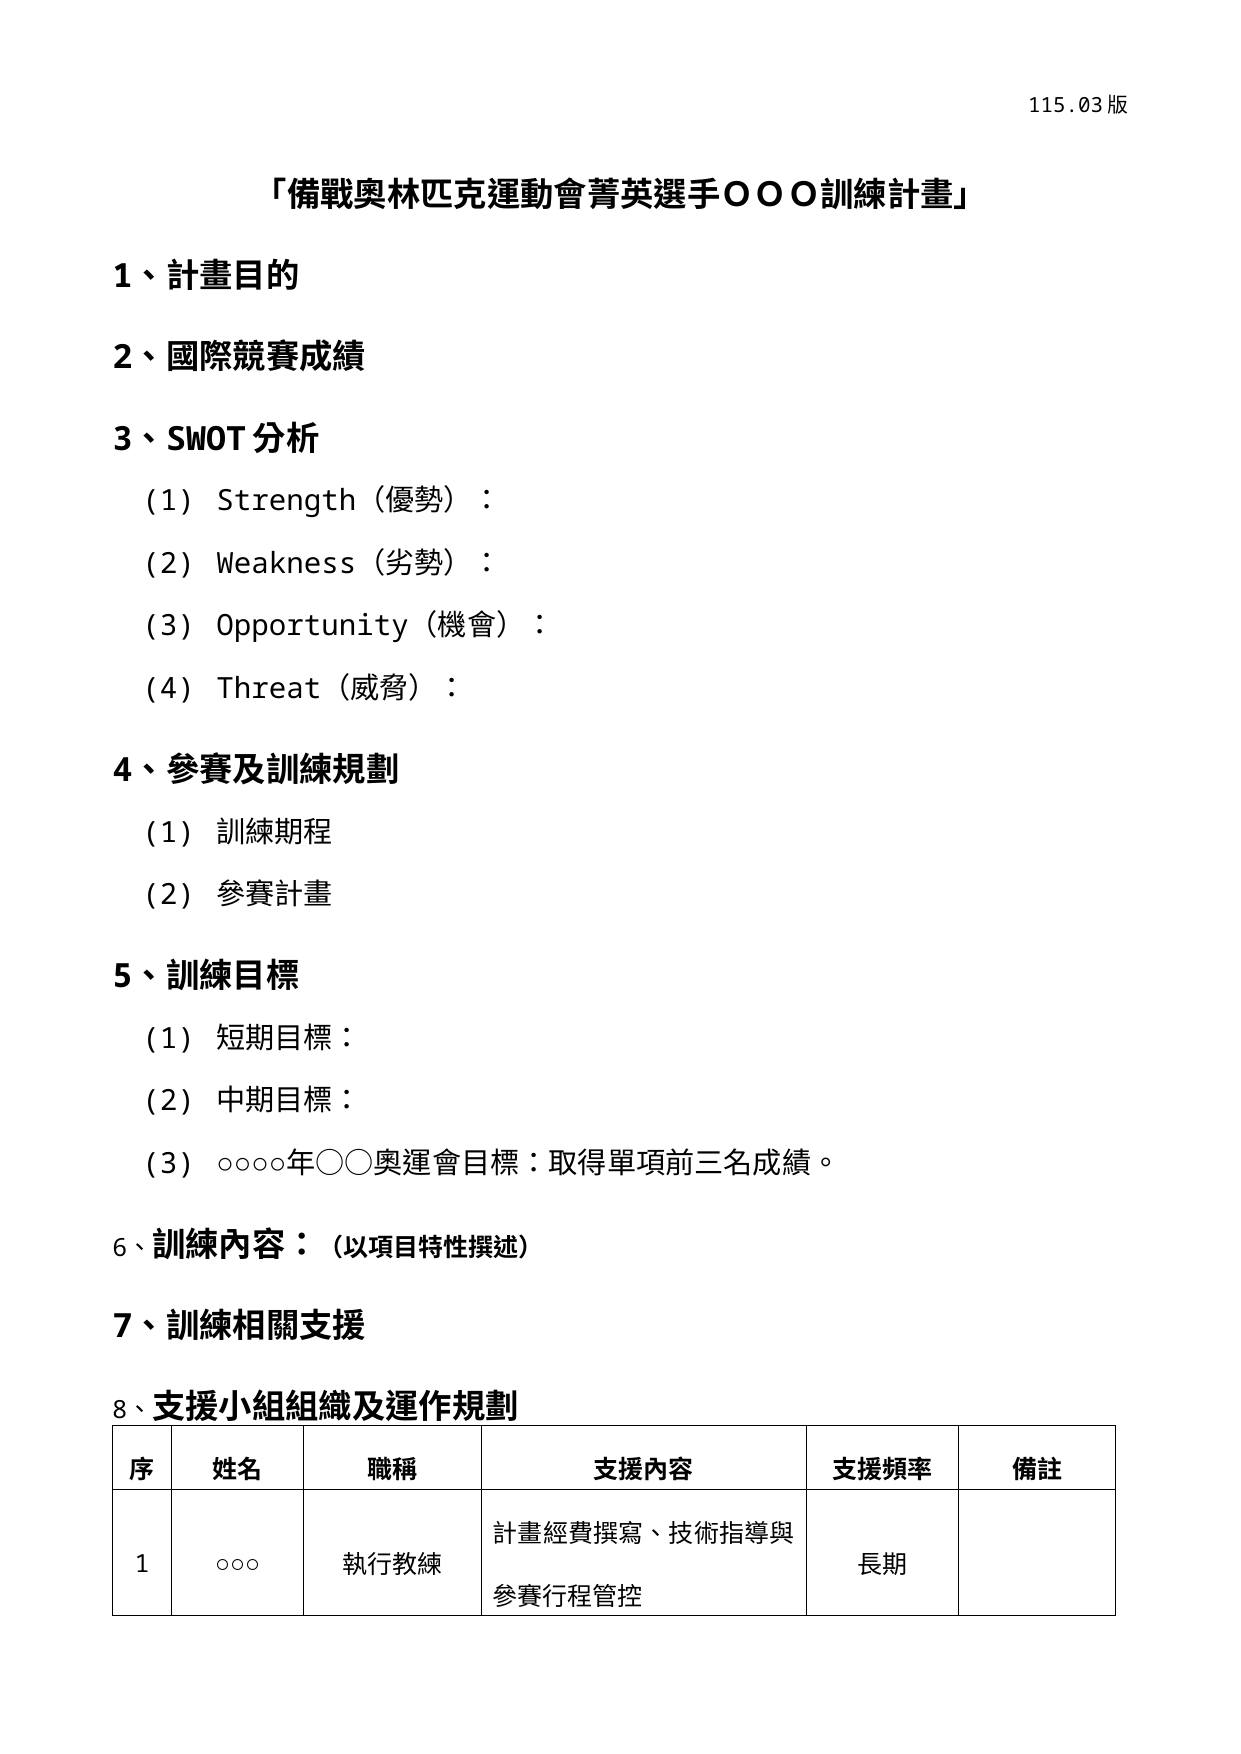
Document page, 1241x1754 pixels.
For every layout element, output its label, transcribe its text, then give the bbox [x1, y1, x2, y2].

table_cell 計畫經費撰寫、技術指導與參賽行程管控 [482, 1490, 806, 1615]
table_header 備註 [959, 1426, 1115, 1489]
list ○○○○年○○奧運會目標：取得單項前三名成績。 [142, 1119, 1128, 1182]
table_cell 1 [113, 1490, 171, 1615]
list 支援小組組織及運作規劃 [112, 1363, 1128, 1425]
table_header 職稱 [304, 1426, 481, 1489]
list 訓練期程 [142, 788, 1128, 850]
list 國際競賽成績 [112, 313, 1128, 375]
table_header 姓名 [172, 1426, 303, 1489]
table_cell [959, 1490, 1115, 1615]
table_cell 長期 [807, 1490, 958, 1615]
list Threat（威脅）： [142, 644, 1128, 707]
list 短期目標： [142, 994, 1128, 1057]
list 訓練相關支援 [112, 1282, 1128, 1344]
list 參賽及訓練規劃 [112, 725, 1128, 788]
text 「備戰奧林匹克運動會菁英選手ＯＯＯ訓練計畫」 [112, 150, 1128, 213]
list 訓練內容：（以項目特性撰述） [112, 1200, 1128, 1263]
table_header 支援內容 [482, 1426, 806, 1489]
list 參賽計畫 [142, 850, 1128, 913]
list 中期目標： [142, 1057, 1128, 1119]
list Weakness（劣勢）： [142, 519, 1128, 582]
table_cell 執行教練 [304, 1490, 481, 1615]
table_header 支援頻率 [807, 1426, 958, 1489]
table_header 序 [113, 1426, 171, 1489]
table_cell ○○○ [172, 1490, 303, 1615]
list 計畫目的 [112, 232, 1128, 294]
list SWOT分析 [112, 394, 1128, 457]
list Opportunity（機會）： [142, 582, 1128, 644]
list Strength（優勢）： [142, 457, 1128, 519]
list 訓練目標 [112, 932, 1128, 994]
